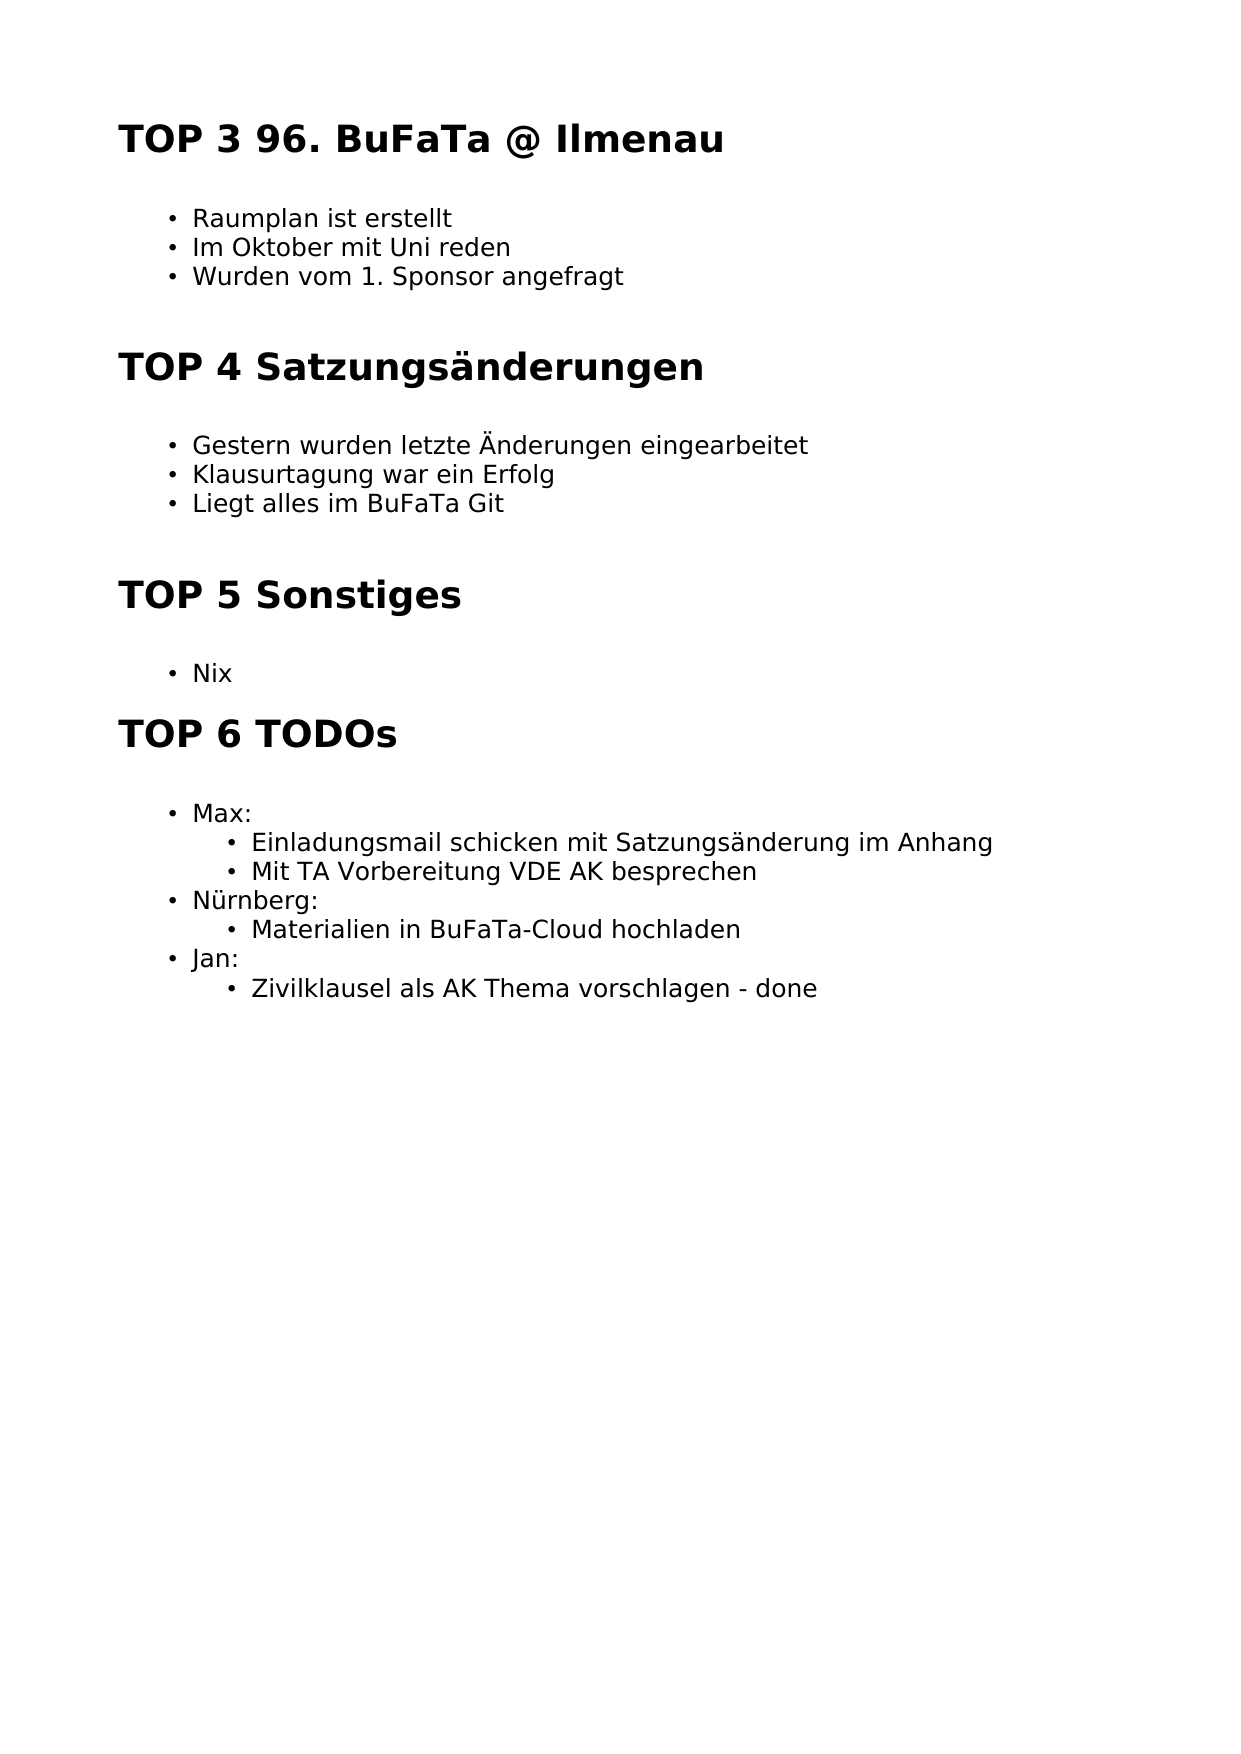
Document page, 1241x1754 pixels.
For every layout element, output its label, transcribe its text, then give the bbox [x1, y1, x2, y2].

list Materialien in BuFaTa-Cloud hochladen [236, 915, 1122, 944]
list Jan: [177, 944, 1122, 974]
list Max: [177, 799, 1122, 828]
list Gestern wurden letzte Änderungen eingearbeitet [177, 431, 1122, 461]
list Nürnberg: [177, 886, 1122, 915]
subtitle TOP 5 Sonstiges [118, 573, 1122, 617]
subtitle TOP 4 Satzungsänderungen [118, 346, 1122, 389]
list Nix [177, 659, 1122, 688]
list Mit TA Vorbereitung VDE AK besprechen [236, 857, 1122, 886]
list Liegt alles im BuFaTa Git [177, 490, 1122, 519]
list Zivilklausel als AK Thema vorschlagen - done [236, 974, 1122, 1003]
list Raumplan ist erstellt [177, 204, 1122, 233]
subtitle TOP 6 TODOs [118, 713, 1122, 757]
list Im Oktober mit Uni reden [177, 233, 1122, 262]
list Einladungsmail schicken mit Satzungsänderung im Anhang [236, 828, 1122, 857]
list Klausurtagung war ein Erfolg [177, 461, 1122, 490]
list Wurden vom 1. Sponsor angefragt [177, 262, 1122, 291]
subtitle TOP 3 96. BuFaTa @ Ilmenau [118, 118, 1122, 162]
